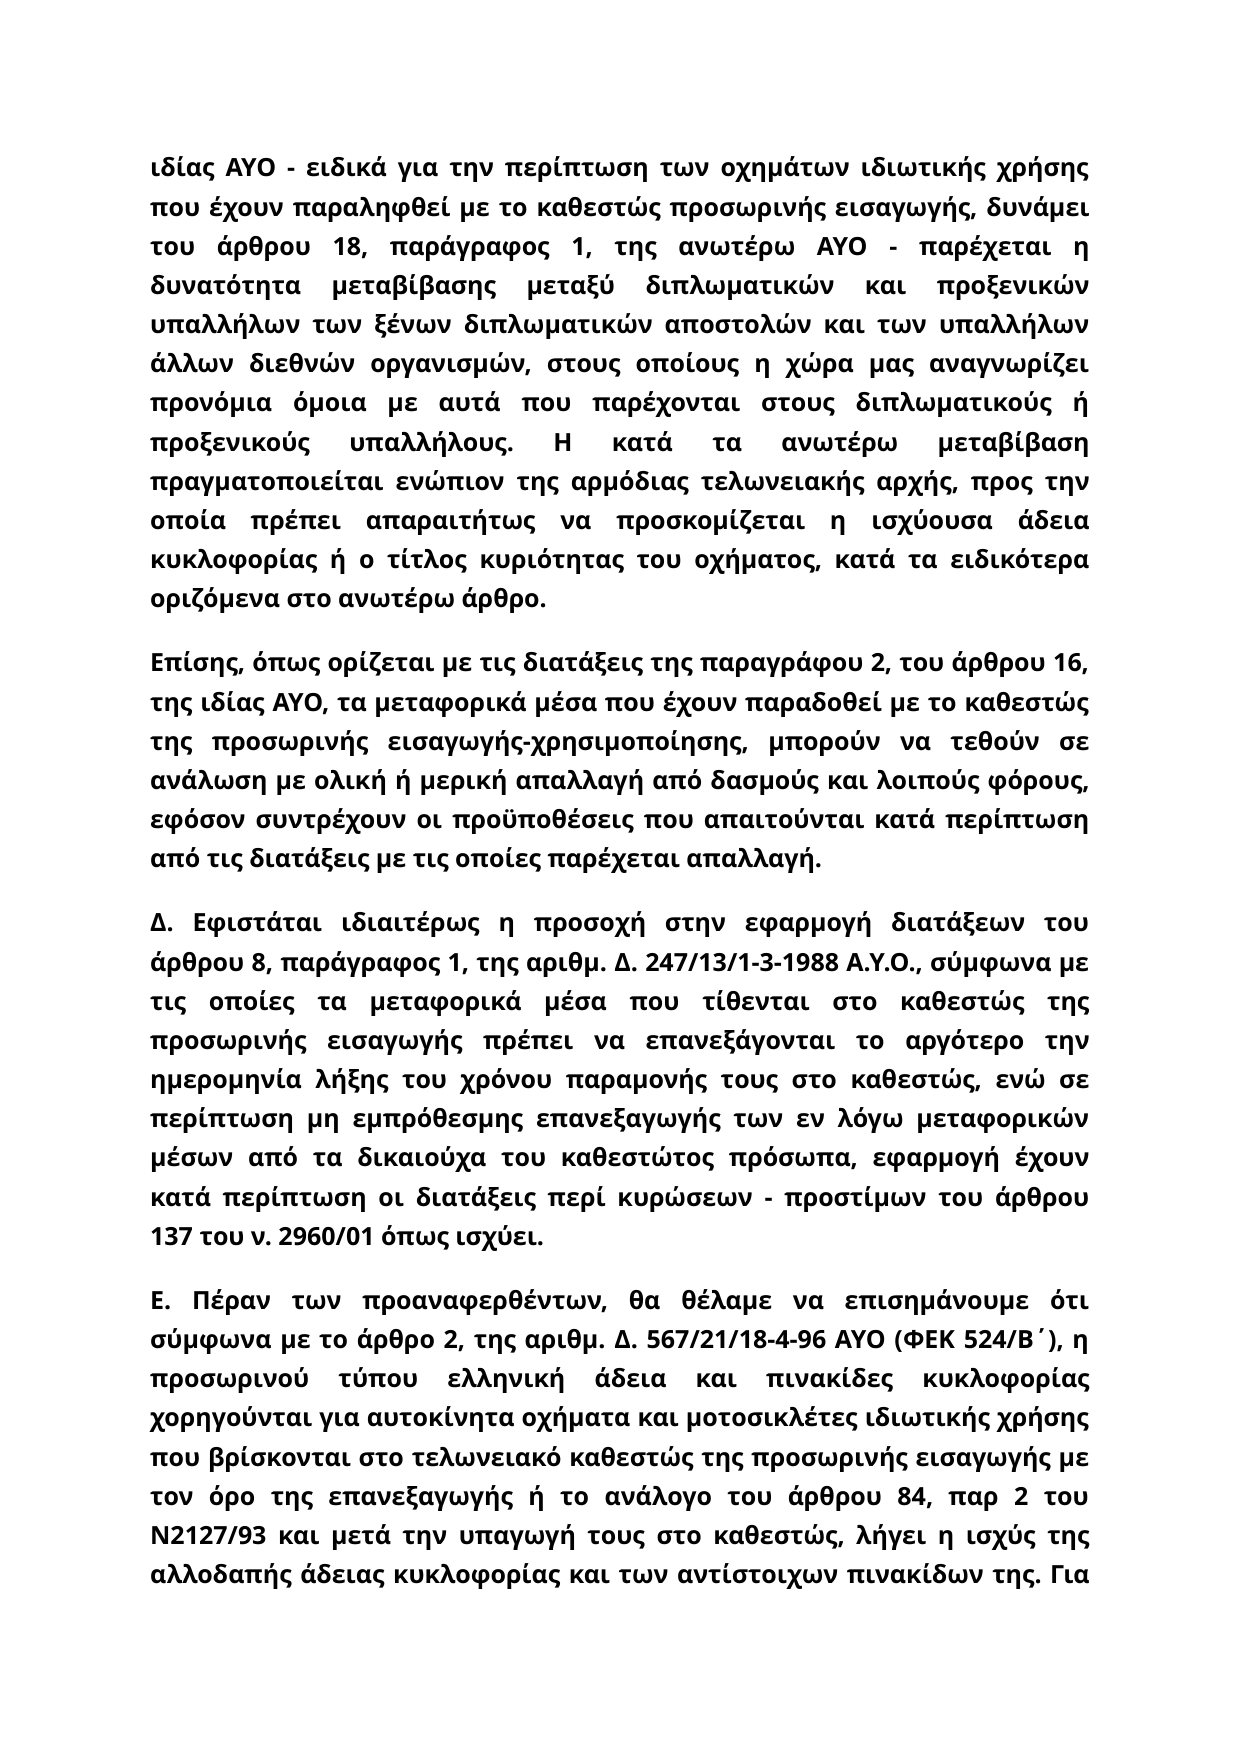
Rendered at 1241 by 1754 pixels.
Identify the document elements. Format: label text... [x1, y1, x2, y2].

text ιδίας ΑΥΟ - ειδικά για την περίπτωση των οχημάτων ιδιωτικής χρήσης που έχουν παραληφθεί με το καθεστώς προσωρινής εισαγωγής, δυνάμει του άρθρου 18, παράγραφος 1, της ανωτέρω ΑΥΟ - παρέχεται η δυνατότητα μεταβίβασης μεταξύ διπλωματικών και προξενικών υπαλλήλων των ξένων διπλωματικών αποστολών και των υπαλλήλων άλλων διεθνών οργανισμών, στους οποίους η χώρα μας αναγνωρίζει προνόμια όμοια με αυτά που παρέχονται στους διπλωματικούς ή προξενικούς υπαλλήλους. Η κατά τα ανωτέρω μεταβίβαση πραγματοποιείται ενώπιον της αρμόδιας τελωνειακής αρχής, προς την οποία πρέπει απαραιτήτως να προσκομίζεται η ισχύουσα άδεια κυκλοφορίας ή ο τίτλος κυριότητας του οχήματος, κατά τα ειδικότερα οριζόμενα στο ανωτέρω άρθρο. [150, 150, 1090, 615]
text Δ. Εφιστάται ιδιαιτέρως η προσοχή στην εφαρμογή διατάξεων του άρθρου 8, παράγραφος 1, της αριθμ. Δ. 247/13/1-3-1988 Α.Υ.Ο., σύμφωνα με τις οποίες τα μεταφορικά μέσα που τίθενται στο καθεστώς της προσωρινής εισαγωγής πρέπει να επανεξάγονται το αργότερο την ημερομηνία λήξης του χρόνου παραμονής τους στο καθεστώς, ενώ σε περίπτωση μη εμπρόθεσμης επανεξαγωγής των εν λόγω μεταφορικών μέσων από τα δικαιούχα του καθεστώτος πρόσωπα, εφαρμογή έχουν κατά περίπτωση οι διατάξεις περί κυρώσεων - προστίμων του άρθρου 137 του ν. 2960/01 όπως ισχύει. [150, 905, 1090, 1252]
text Ε. Πέραν των προαναφερθέντων, θα θέλαμε να επισημάνουμε ότι σύμφωνα με το άρθρο 2, της αριθμ. Δ. 567/21/18-4-96 ΑΥΟ (ΦΕΚ 524/Β΄), η προσωρινού τύπου ελληνική άδεια και πινακίδες κυκλοφορίας χορηγούνται για αυτοκίνητα οχήματα και μοτοσικλέτες ιδιωτικής χρήσης που βρίσκονται στο τελωνειακό καθεστώς της προσωρινής εισαγωγής με τον όρο της επανεξαγωγής ή το ανάλογο του άρθρου 84, παρ 2 του Ν2127/93 και μετά την υπαγωγή τους στο καθεστώς, λήγει η ισχύς της αλλοδαπής άδειας κυκλοφορίας και των αντίστοιχων πινακίδων της. Για [150, 1282, 1090, 1591]
text Επίσης, όπως ορίζεται με τις διατάξεις της παραγράφου 2, του άρθρου 16, της ιδίας ΑΥΟ, τα μεταφορικά μέσα που έχουν παραδοθεί με το καθεστώς της προσωρινής εισαγωγής-χρησιμοποίησης, μπορούν να τεθούν σε ανάλωση με ολική ή μερική απαλλαγή από δασμούς και λοιπούς φόρους, εφόσον συντρέχουν οι προϋποθέσεις που απαιτούνται κατά περίπτωση από τις διατάξεις με τις οποίες παρέχεται απαλλαγή. [150, 645, 1090, 875]
